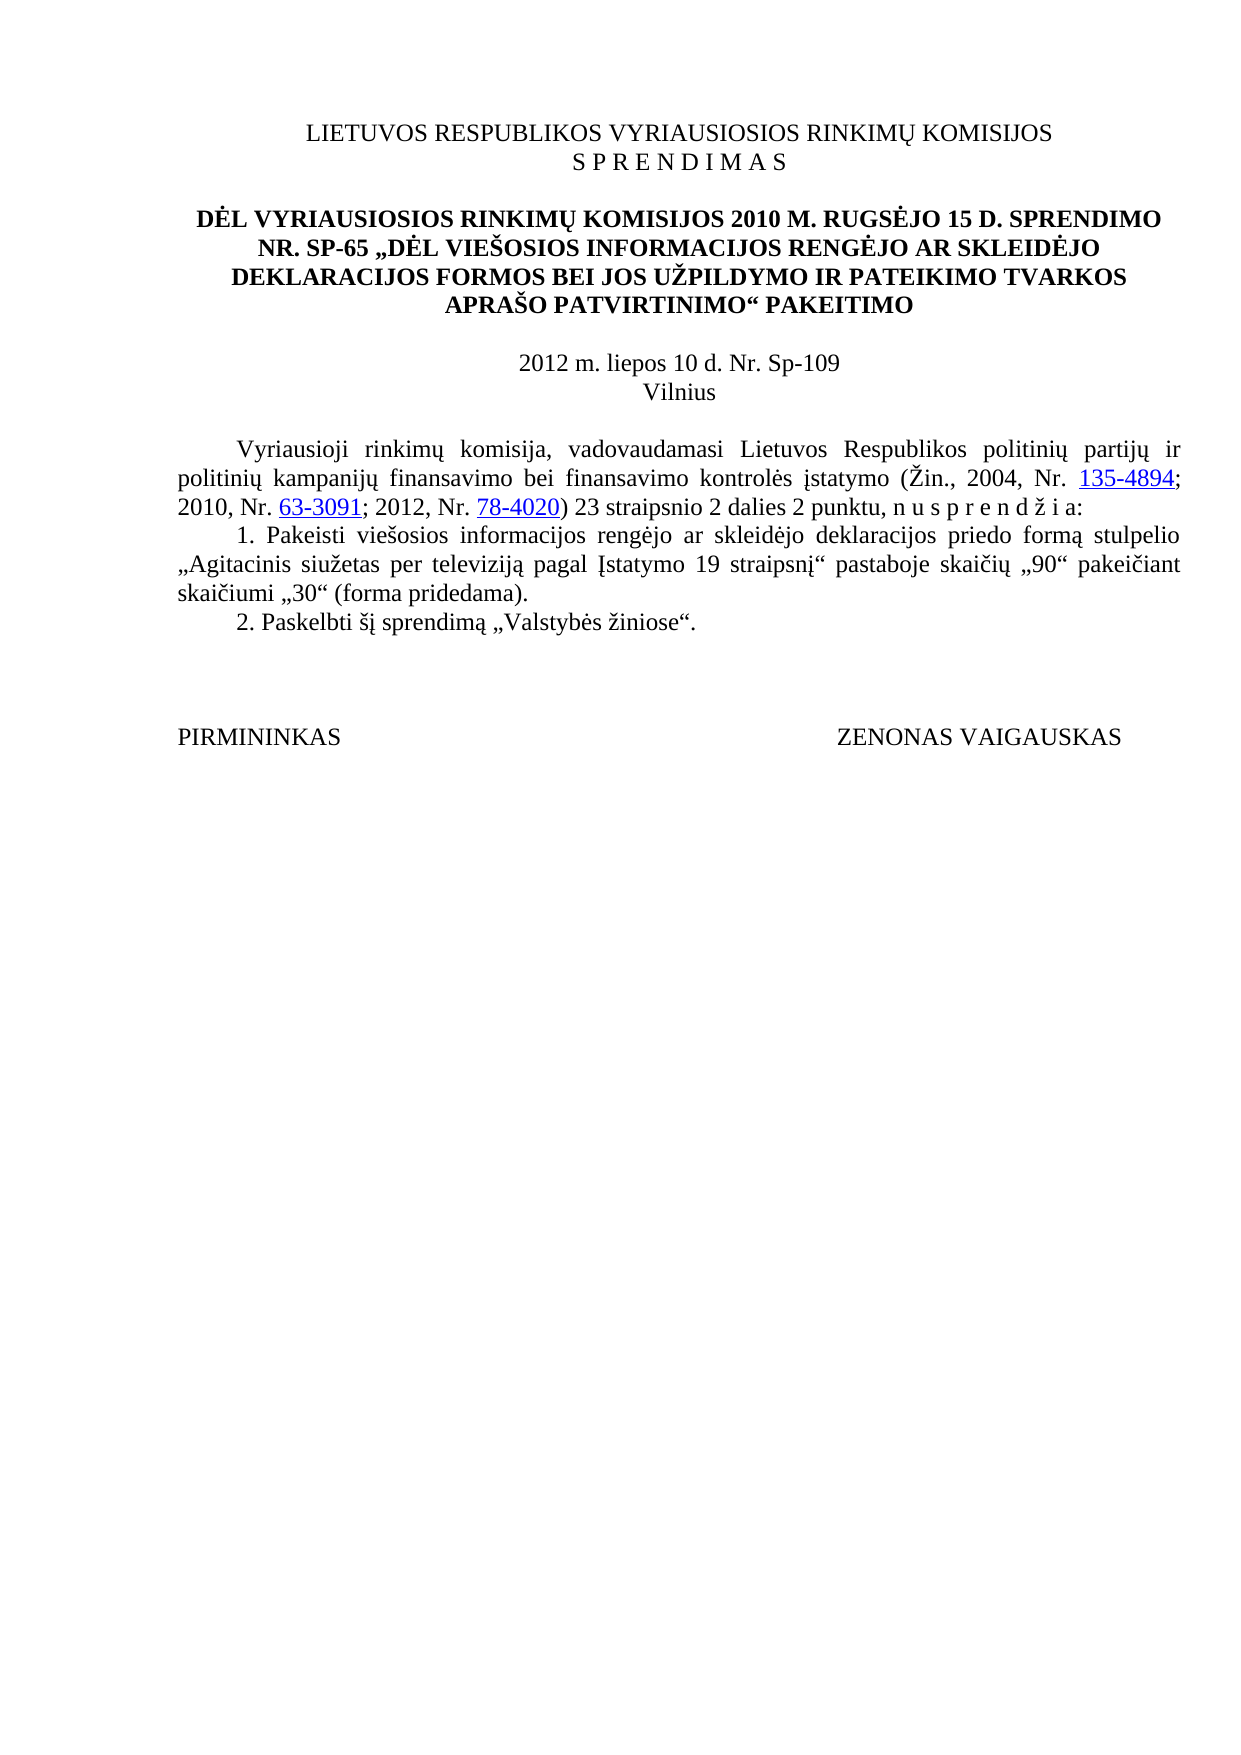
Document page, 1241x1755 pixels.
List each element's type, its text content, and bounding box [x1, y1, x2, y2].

text 2. Paskelbti šį sprendimą „Valstybės žiniose“. [177, 607, 1181, 636]
text S P R E N D I M A S [177, 147, 1181, 176]
text LIETUVOS RESPUBLIKOS VYRIAUSIOSIOS RINKIMŲ KOMISIJOS [177, 118, 1181, 147]
text 1. Pakeisti viešosios informacijos rengėjo ar skleidėjo deklaracijos priedo formą stulpelio „Agitacinis siužetas per televiziją pagal Įstatymo 19 straipsnį“ pastaboje skaičių „90“ pakeičiant skaičiumi „30“ (forma pridedama). [177, 521, 1181, 607]
text 2012 m. liepos 10 d. Nr. Sp-109 [177, 348, 1181, 377]
text Vilnius [177, 377, 1181, 406]
text Vyriausioji rinkimų komisija, vadovaudamasi Lietuvos Respublikos politinių partijų ir politinių kampanijų finansavimo bei finansavimo kontrolės įstatymo (Žin., 2004, Nr. 135-4894; 2010, Nr. 63-3091; 2012, Nr. 78-4020) 23 straipsnio 2 dalies 2 punktu, n u s p r e n d ž i a: [177, 434, 1181, 521]
text DĖL Vyriausiosios rinkimų komisijos 2010 m. rugsėjo 15 d. sprendimo Nr. sp-65 „dėl viešosios informacijos rengėjo ar skleidėjo deklaracijos formos BEI jos užpildymo ir pateikimo TVARKOS APRAŠO PATVIRTINIMO“ pakeitimo [177, 204, 1181, 319]
text Pirmininkas Zenonas Vaigauskas [177, 722, 1181, 751]
